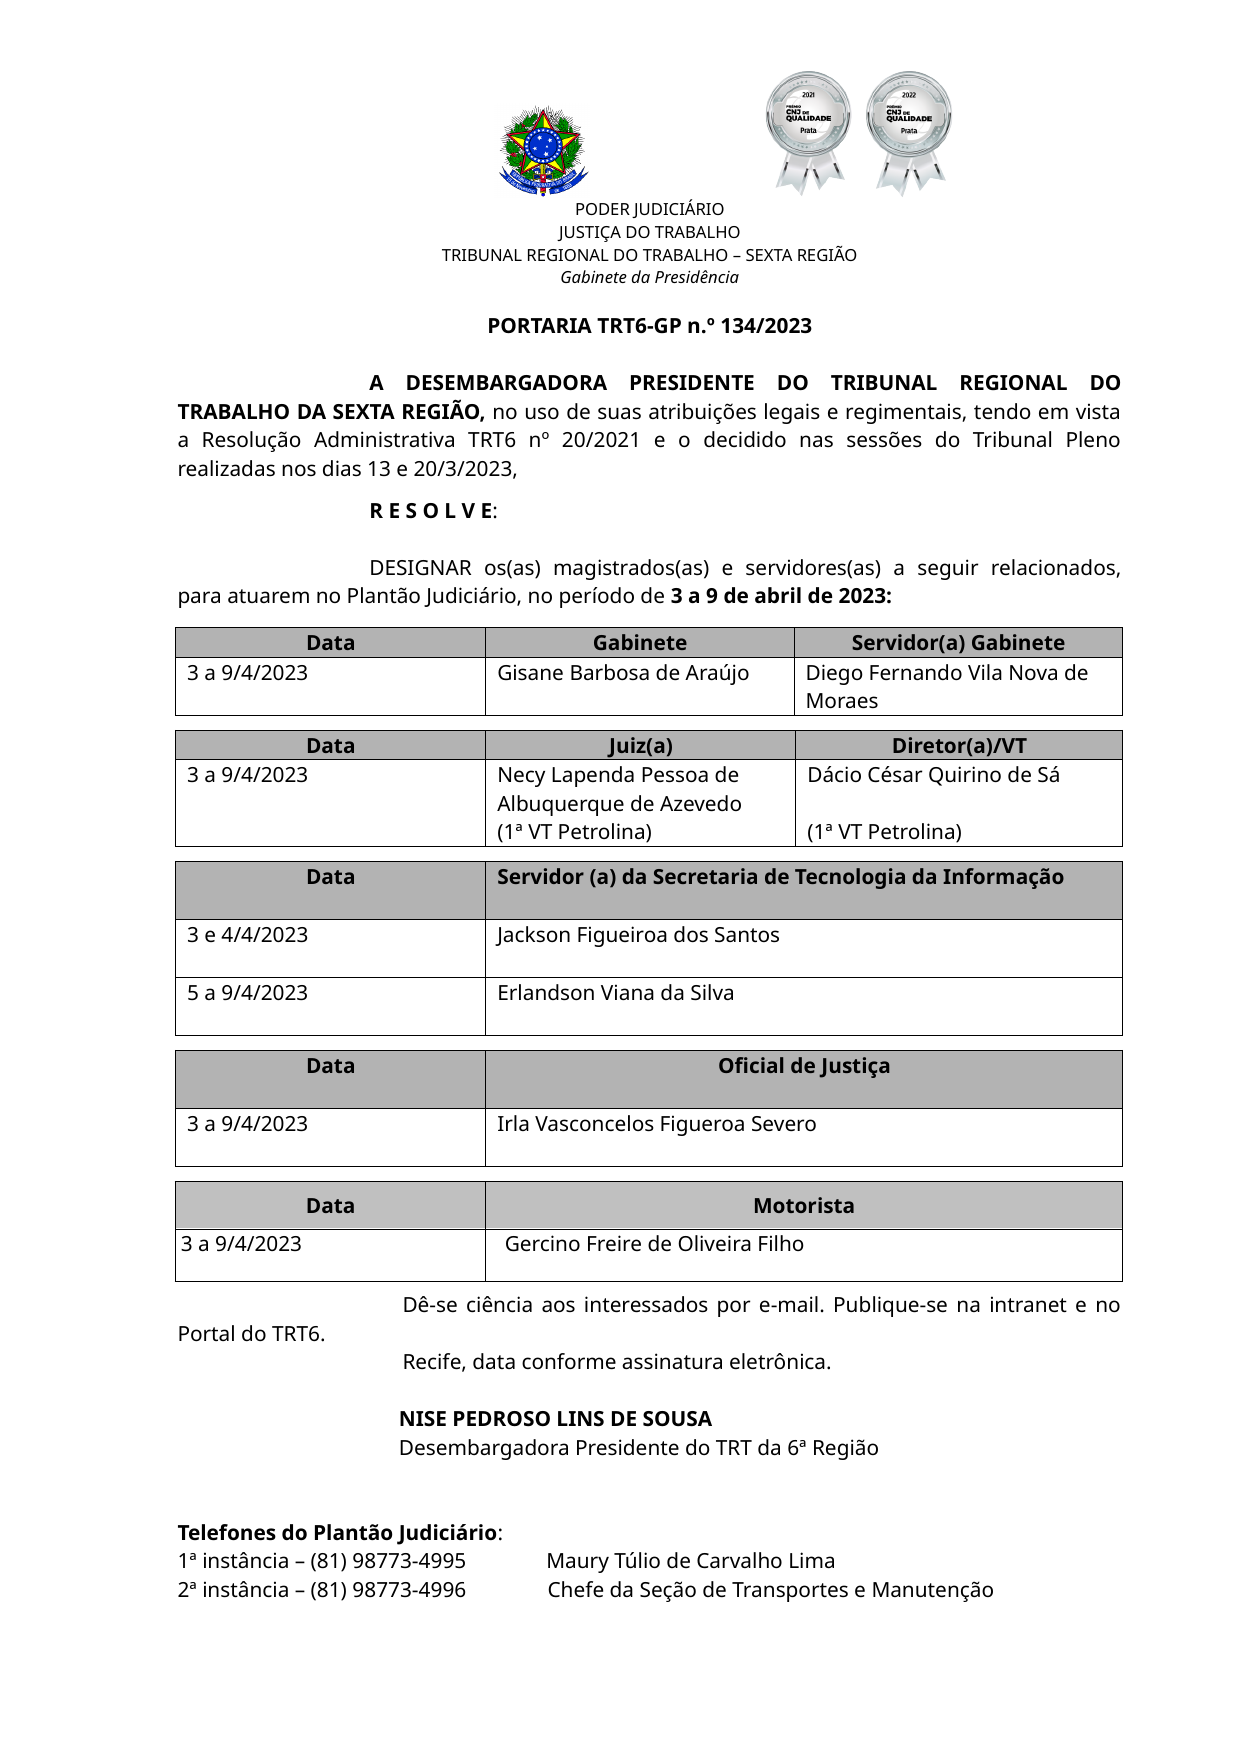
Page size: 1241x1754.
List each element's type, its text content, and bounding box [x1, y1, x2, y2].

table_header Gabinete [486, 628, 794, 657]
table_header Diretor(a)/VT [796, 731, 1122, 759]
table_cell 3 a 9/4/2023 [176, 1230, 485, 1281]
table_header Motorista [486, 1182, 1122, 1228]
table_cell Jackson Figueiroa dos Santos [486, 920, 1122, 977]
text NISE PEDROSO LINS DE SOUSA [177, 1404, 1032, 1433]
text DESIGNAR os(as) magistrados(as) e servidores(as) a seguir relacionados, para atuarem no Plantão Judiciário, no período de 3 a 9 de abril de 2023: [177, 553, 1122, 610]
table_header Servidor (a) da Secretaria de Tecnologia da Informação [486, 862, 1122, 919]
table_cell Gercino Freire de Oliveira Filho [486, 1230, 1122, 1281]
text Telefones do Plantão Judiciário: [177, 1518, 1122, 1546]
table_header Data [176, 1051, 485, 1108]
table_cell 3 a 9/4/2023 [176, 658, 485, 714]
table_cell Necy Lapenda Pessoa de Albuquerque de Azevedo (1ª VT Petrolina) [486, 760, 795, 846]
picture [746, 71, 953, 198]
table_cell 5 a 9/4/2023 [176, 978, 485, 1034]
table_header Data [176, 731, 485, 759]
text 2ª instância – (81) 98773-4996 Chefe da Seção de Transportes e Manutenção [177, 1575, 1122, 1603]
table_header Juiz(a) [486, 731, 795, 759]
table_cell 3 e 4/4/2023 [176, 920, 485, 977]
table_header Data [176, 1182, 485, 1228]
table_header Data [176, 862, 485, 919]
table_cell 3 a 9/4/2023 [176, 1109, 485, 1166]
text Dê-se ciência aos interessados por e-mail. Publique-se na intranet e no Portal do TRT6. [177, 1291, 1122, 1347]
text A DESEMBARGADORA PRESIDENTE DO TRIBUNAL REGIONAL DO TRABALHO DA SEXTA REGIÃO, no uso de suas atribuições legais e regimentais, tendo em vista a Resolução Administrativa TRT6 nº 20/2021 e o decidido nas sessões do Tribunal Pleno realizadas nos dias 13 e 20/3/2023, [177, 368, 1122, 482]
table_cell Irla Vasconcelos Figueroa Severo [486, 1109, 1122, 1166]
table_cell Dácio César Quirino de Sá (1ª VT Petrolina) [796, 760, 1122, 846]
picture [494, 103, 590, 198]
table_header Data [176, 628, 485, 657]
text Recife, data conforme assinatura eletrônica. [177, 1347, 1122, 1376]
table_cell Diego Fernando Vila Nova de Moraes [795, 658, 1122, 714]
text Desembargadora Presidente do TRT da 6ª Região [177, 1433, 1122, 1461]
text 1ª instância – (81) 98773-4995 Maury Túlio de Carvalho Lima [177, 1546, 1122, 1575]
table_header Oficial de Justiça [486, 1051, 1122, 1108]
text R E S O L V E: [233, 496, 1122, 525]
table_cell Erlandson Viana da Silva [486, 978, 1122, 1034]
table_cell 3 a 9/4/2023 [176, 760, 485, 846]
table_cell Gisane Barbosa de Araújo [486, 658, 794, 714]
table_header Servidor(a) Gabinete [795, 628, 1122, 657]
text PORTARIA TRT6-GP n.º 134/2023 [177, 312, 1122, 340]
